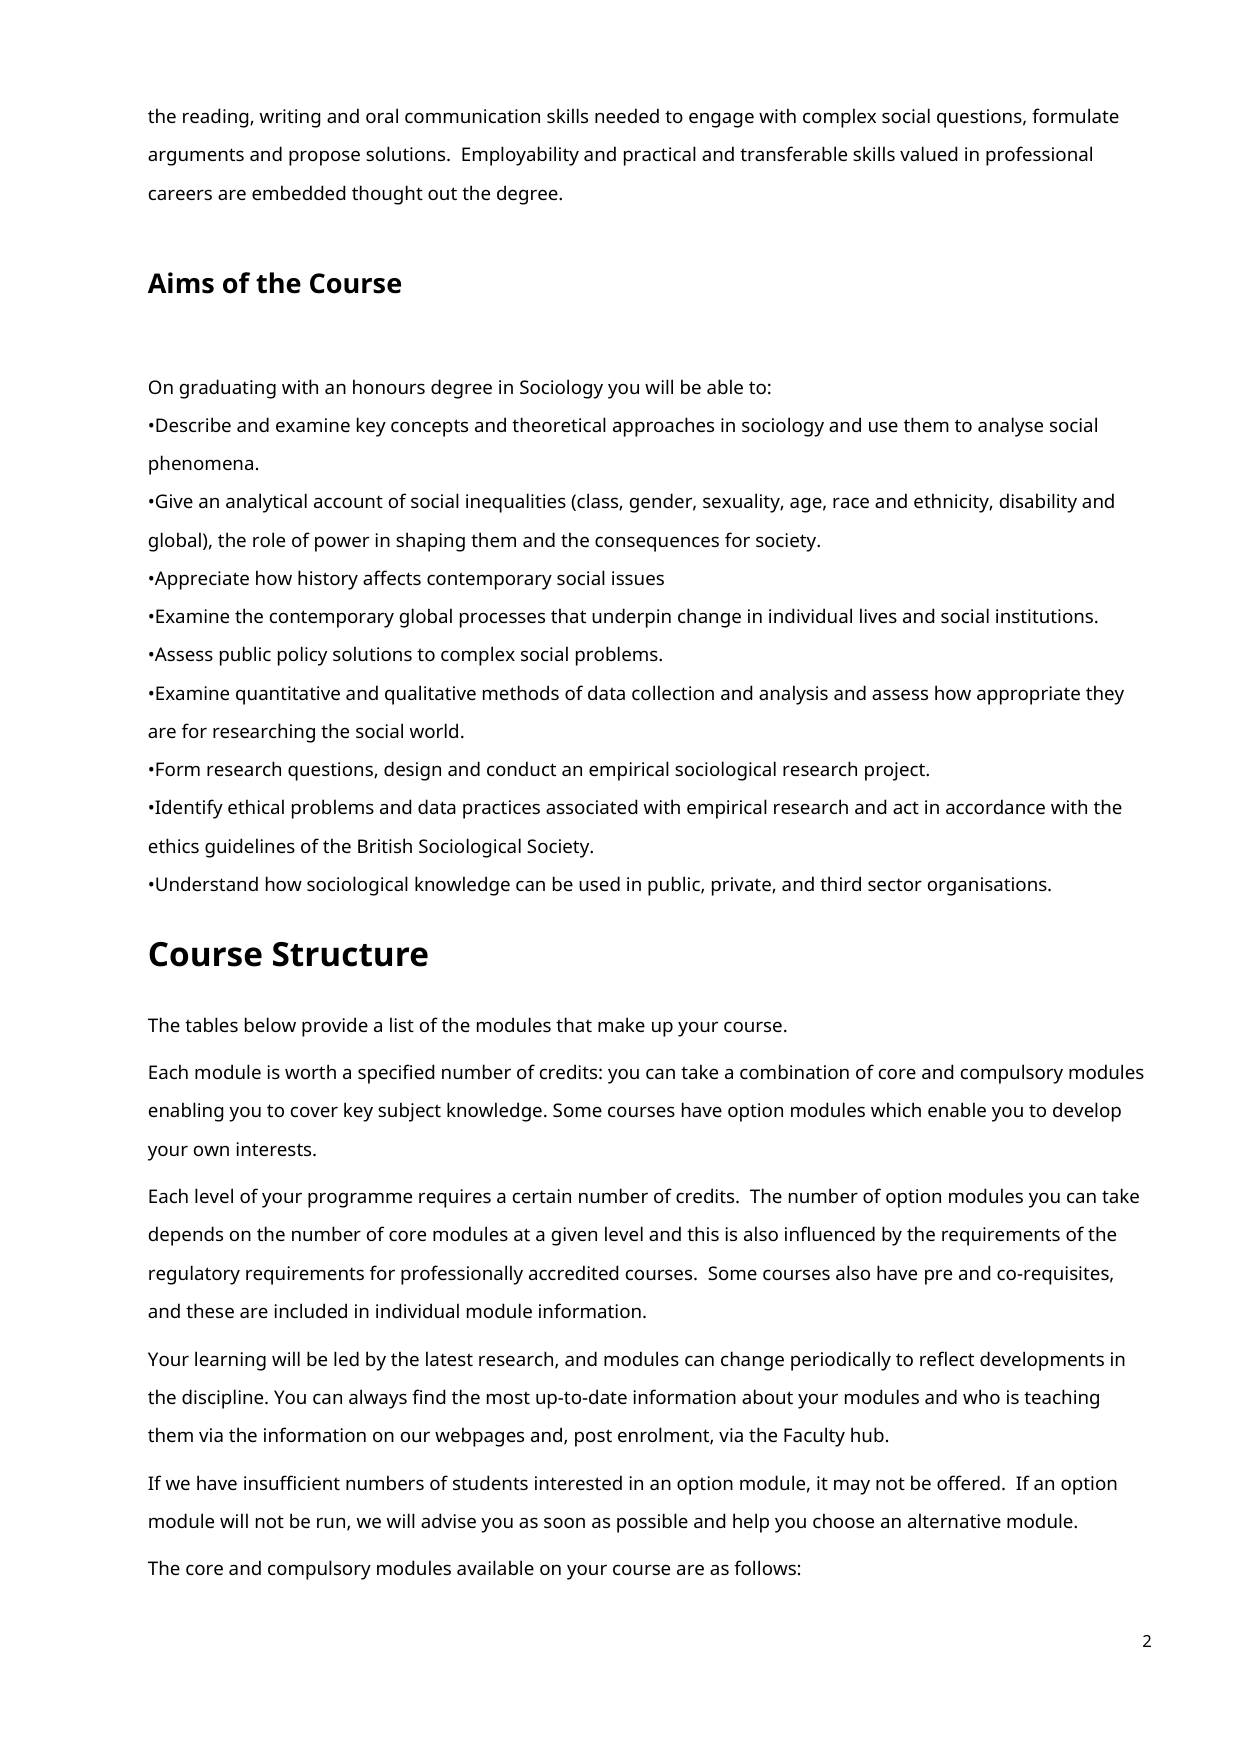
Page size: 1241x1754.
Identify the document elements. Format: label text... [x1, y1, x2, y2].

text Your learning will be led by the latest research, and modules can change periodically to reflect developments in the discipline. You can always find the most up-to-date information about your modules and who is teaching them via the information on our webpages and, post enrolment, via the Faculty hub. [148, 1346, 1152, 1448]
text the reading, writing and oral communication skills needed to engage with complex social questions, formulate arguments and propose solutions. Employability and practical and transferable skills valued in professional careers are embedded thought out the degree. [148, 103, 1145, 205]
subtitle Course Structure [148, 931, 1152, 977]
text The tables below provide a list of the modules that make up your course. [148, 1012, 1152, 1037]
text The core and compulsory modules available on your course are as follows: [148, 1556, 1152, 1581]
text On graduating with an honours degree in Sociology you will be able to: •Describe and examine key concepts and theoretical approaches in sociology and use them to analyse social phenomena. •Give an analytical account of social inequalities (class, gender, sexuality, age, race and ethnicity, disability and global), the role of power in shaping them and the consequences for society. •Appreciate how history affects contemporary social issues •Examine the contemporary global processes that underpin change in individual lives and social institutions. •Assess public policy solutions to complex social problems. •Examine quantitative and qualitative methods of data collection and analysis and assess how appropriate they are for researching the social world. •Form research questions, design and conduct an empirical sociological research project. •Identify ethical problems and data practices associated with empirical research and act in accordance with the ethics guidelines of the British Sociological Society. •Understand how sociological knowledge can be used in public, private, and third sector organisations. [148, 374, 1152, 897]
text Each level of your programme requires a certain number of credits. The number of option modules you can take depends on the number of core modules at a given level and this is also influenced by the requirements of the regulatory requirements for professionally accredited courses. Some courses also have pre and co-requisites, and these are included in individual module information. [148, 1183, 1152, 1324]
subtitle Aims of the Course [148, 265, 1152, 302]
text If we have insufficient numbers of students interested in an option module, it may not be offered. If an option module will not be run, we will advise you as soon as possible and help you choose an alternative module. [148, 1470, 1152, 1534]
text Each module is worth a specified number of credits: you can take a combination of core and compulsory modules enabling you to cover key subject knowledge. Some courses have option modules which enable you to develop your own interests. [148, 1059, 1152, 1161]
